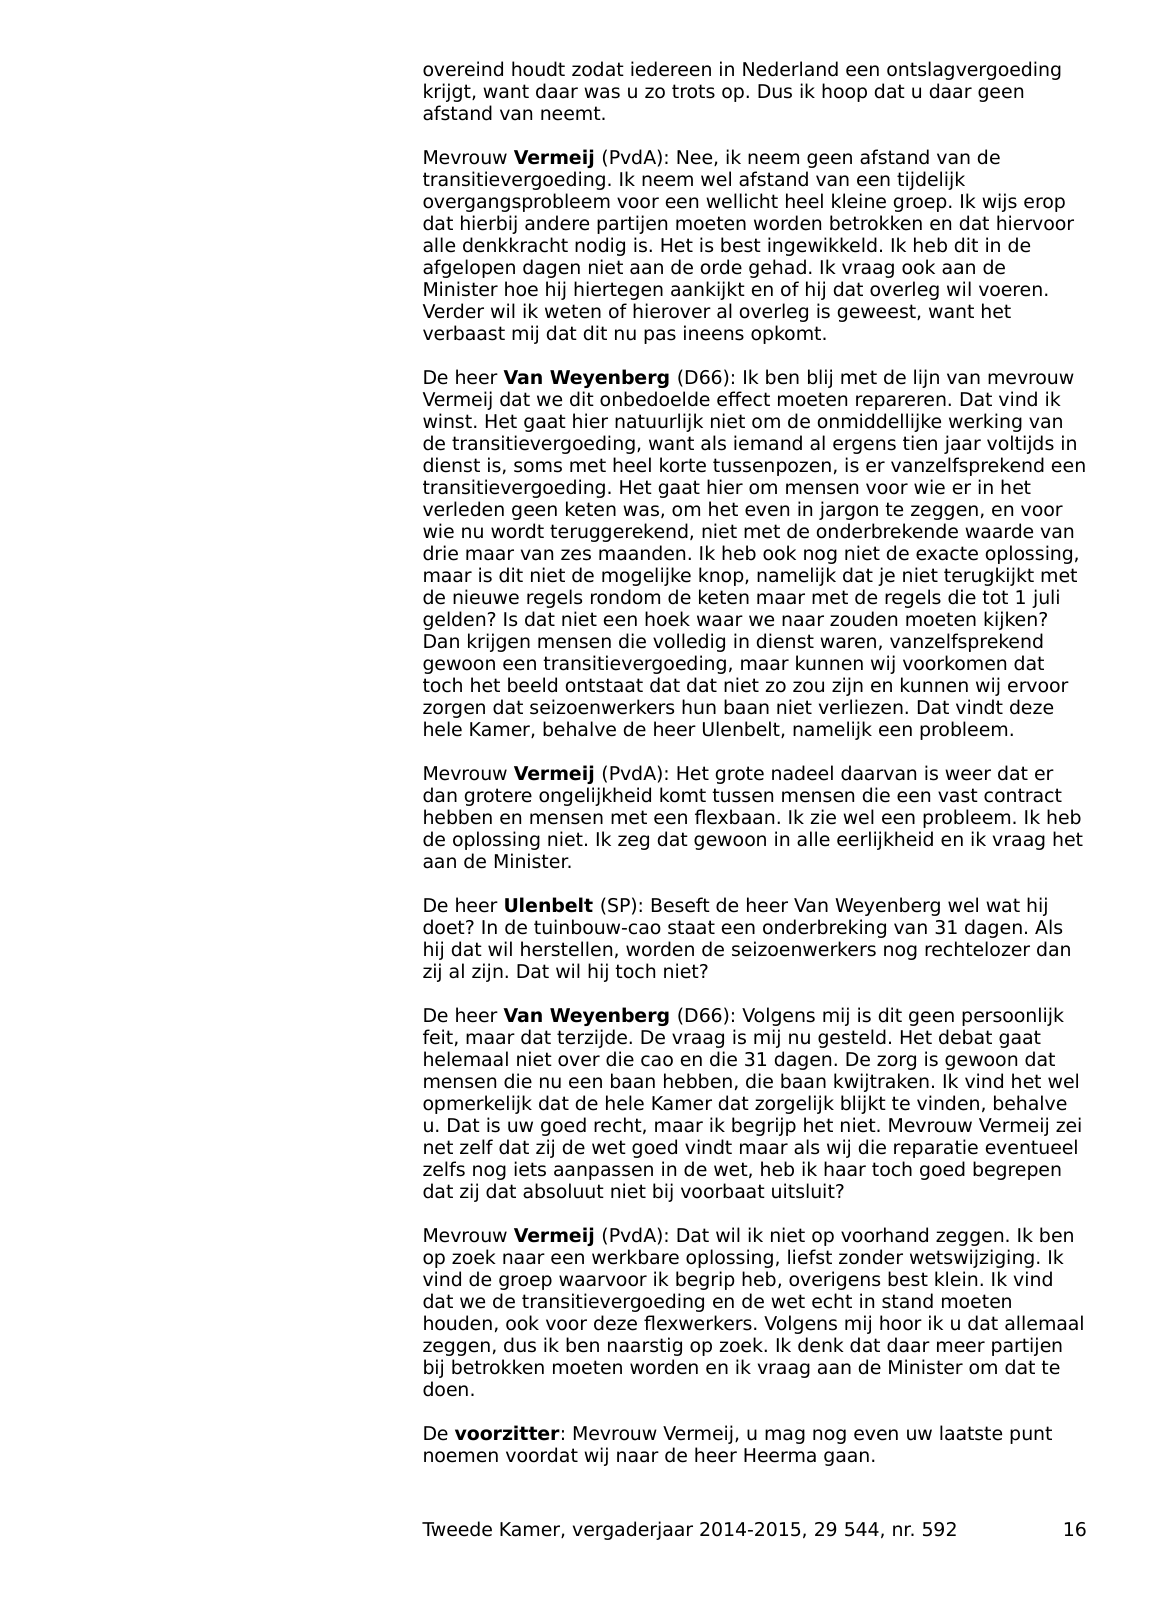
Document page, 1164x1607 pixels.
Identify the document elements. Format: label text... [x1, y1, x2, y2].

text Mevrouw Vermeij (PvdA): Het grote nadeel daarvan is weer dat er dan grotere ongelijkheid komt tussen mensen die een vast contract hebben en mensen met een flexbaan. Ik zie wel een probleem. Ik heb de oplossing niet. Ik zeg dat gewoon in alle eerlijkheid en ik vraag het aan de Minister. [422, 763, 1087, 873]
text De voorzitter: Mevrouw Vermeij, u mag nog even uw laatste punt noemen voordat wij naar de heer Heerma gaan. [422, 1423, 1087, 1467]
text overeind houdt zodat iedereen in Nederland een ontslagvergoeding krijgt, want daar was u zo trots op. Dus ik hoop dat u daar geen afstand van neemt. [422, 59, 1087, 125]
text Mevrouw Vermeij (PvdA): Nee, ik neem geen afstand van de transitievergoeding. Ik neem wel afstand van een tijdelijk overgangsprobleem voor een wellicht heel kleine groep. Ik wijs erop dat hierbij andere partijen moeten worden betrokken en dat hiervoor alle denkkracht nodig is. Het is best ingewikkeld. Ik heb dit in de afgelopen dagen niet aan de orde gehad. Ik vraag ook aan de Minister hoe hij hiertegen aankijkt en of hij dat overleg wil voeren. Verder wil ik weten of hierover al overleg is geweest, want het verbaast mij dat dit nu pas ineens opkomt. [422, 147, 1087, 345]
text De heer Ulenbelt (SP): Beseft de heer Van Weyenberg wel wat hij doet? In de tuinbouw-cao staat een onderbreking van 31 dagen. Als hij dat wil herstellen, worden de seizoenwerkers nog rechtelozer dan zij al zijn. Dat wil hij toch niet? [422, 895, 1087, 983]
text Mevrouw Vermeij (PvdA): Dat wil ik niet op voorhand zeggen. Ik ben op zoek naar een werkbare oplossing, liefst zonder wetswijziging. Ik vind de groep waarvoor ik begrip heb, overigens best klein. Ik vind dat we de transitievergoeding en de wet echt in stand moeten houden, ook voor deze flexwerkers. Volgens mij hoor ik u dat allemaal zeggen, dus ik ben naarstig op zoek. Ik denk dat daar meer partijen bij betrokken moeten worden en ik vraag aan de Minister om dat te doen. [422, 1225, 1087, 1401]
text De heer Van Weyenberg (D66): Volgens mij is dit geen persoonlijk feit, maar dat terzijde. De vraag is mij nu gesteld. Het debat gaat helemaal niet over die cao en die 31 dagen. De zorg is gewoon dat mensen die nu een baan hebben, die baan kwijtraken. Ik vind het wel opmerkelijk dat de hele Kamer dat zorgelijk blijkt te vinden, behalve u. Dat is uw goed recht, maar ik begrijp het niet. Mevrouw Vermeij zei net zelf dat zij de wet goed vindt maar als wij die reparatie eventueel zelfs nog iets aanpassen in de wet, heb ik haar toch goed begrepen dat zij dat absoluut niet bij voorbaat uitsluit? [422, 1005, 1087, 1203]
text De heer Van Weyenberg (D66): Ik ben blij met de lijn van mevrouw Vermeij dat we dit onbedoelde effect moeten repareren. Dat vind ik winst. Het gaat hier natuurlijk niet om de onmiddellijke werking van de transitievergoeding, want als iemand al ergens tien jaar voltijds in dienst is, soms met heel korte tussenpozen, is er vanzelfsprekend een transitievergoeding. Het gaat hier om mensen voor wie er in het verleden geen keten was, om het even in jargon te zeggen, en voor wie nu wordt teruggerekend, niet met de onderbrekende waarde van drie maar van zes maanden. Ik heb ook nog niet de exacte oplossing, maar is dit niet de mogelijke knop, namelijk dat je niet terugkijkt met de nieuwe regels rondom de keten maar met de regels die tot 1 juli gelden? Is dat niet een hoek waar we naar zouden moeten kijken? Dan krijgen mensen die volledig in dienst waren, vanzelfsprekend gewoon een transitievergoeding, maar kunnen wij voorkomen dat toch het beeld ontstaat dat dat niet zo zou zijn en kunnen wij ervoor zorgen dat seizoenwerkers hun baan niet verliezen. Dat vindt deze hele Kamer, behalve de heer Ulenbelt, namelijk een probleem. [422, 367, 1087, 741]
